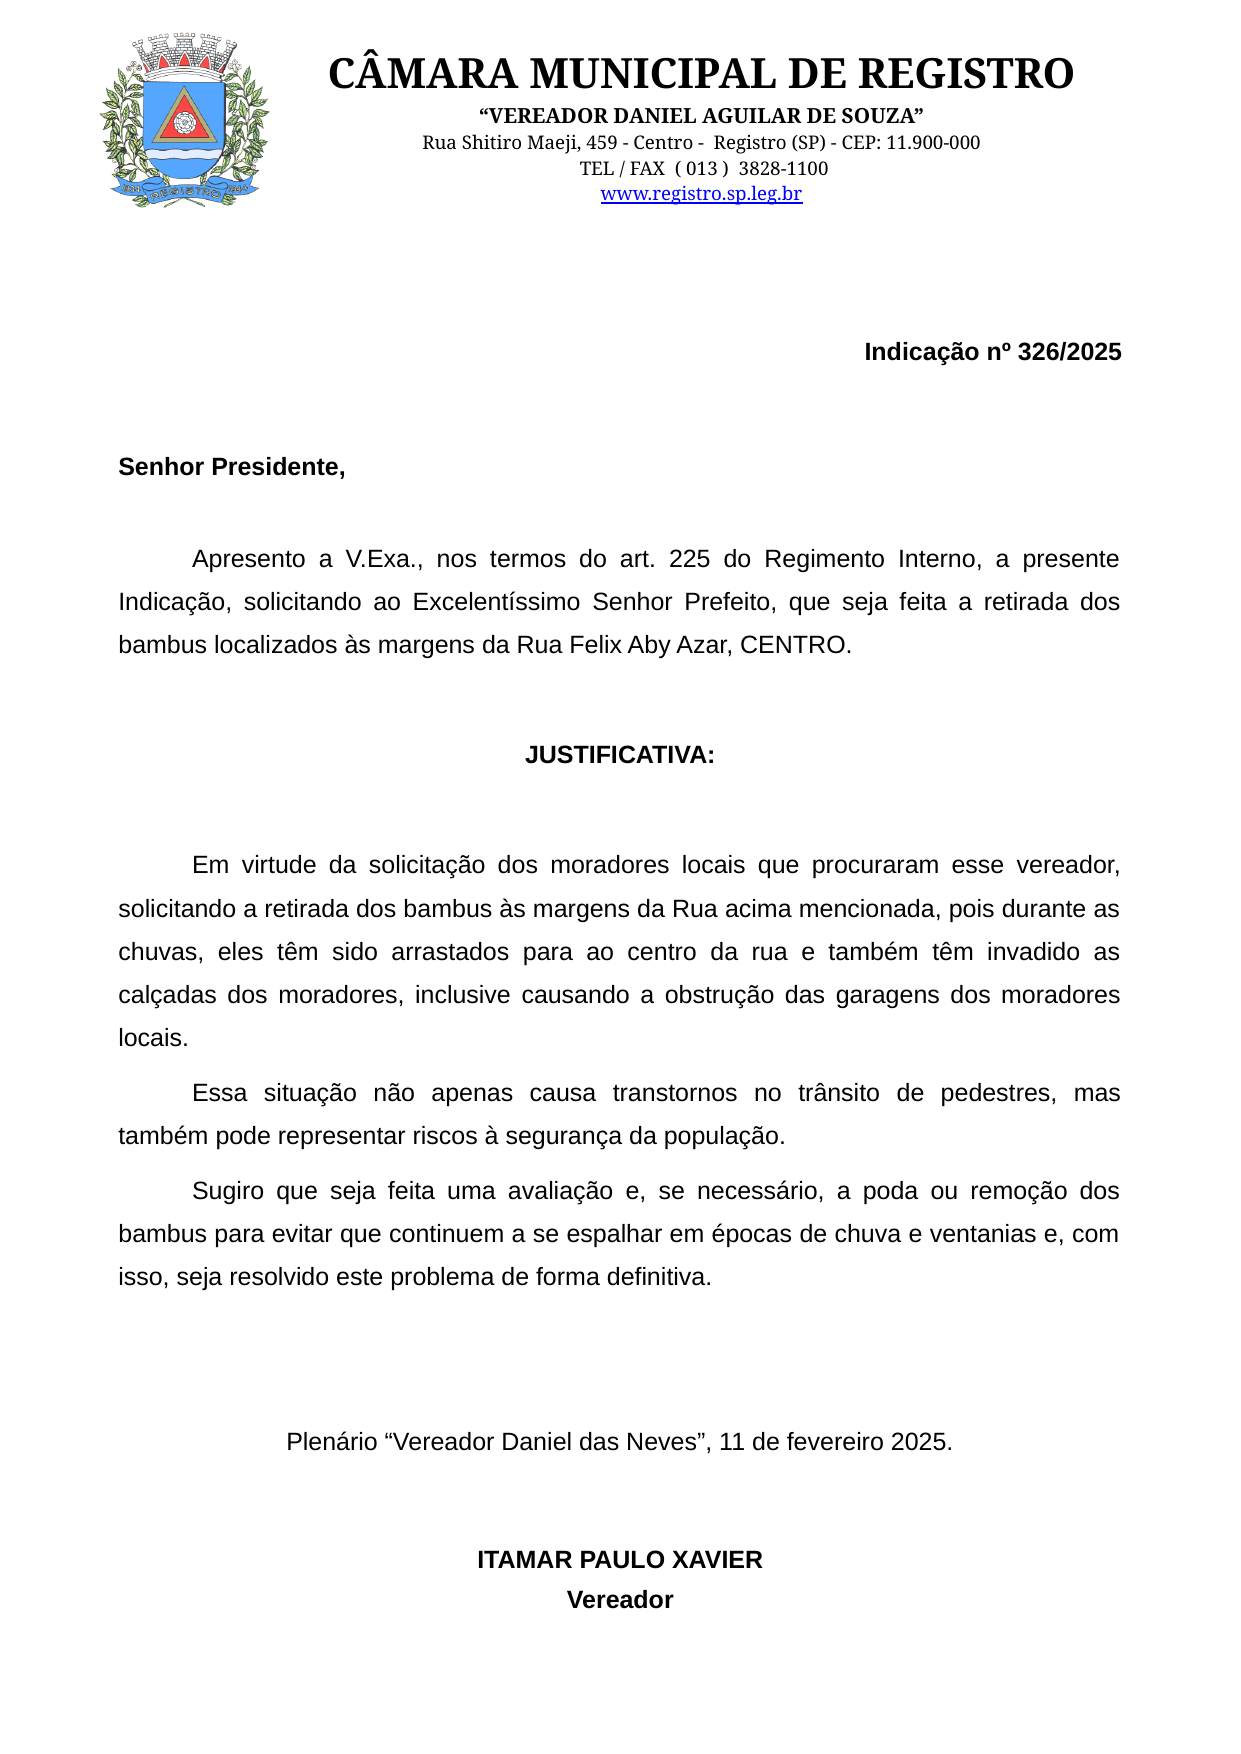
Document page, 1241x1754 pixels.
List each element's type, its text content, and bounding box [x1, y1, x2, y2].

text ITAMAR PAULO XAVIER [118, 1545, 1122, 1573]
text Em virtude da solicitação dos moradores locais que procuraram esse vereador, solicitando a retirada dos bambus às margens da Rua acima mencionada, pois durante as chuvas, eles têm sido arrastados para ao centro da rua e também têm invadido as calçadas dos moradores, inclusive causando a obstrução das garagens dos moradores locais. [118, 850, 1122, 1052]
text Essa situação não apenas causa transtornos no trânsito de pedestres, mas também pode representar riscos à segurança da população. [118, 1078, 1122, 1150]
text JUSTIFICATIVA: [118, 740, 1122, 769]
text Vereador [118, 1585, 1122, 1614]
text Apresento a V.Exa., nos termos do art. 225 do Regimento Interno, a presente Indicação, solicitando ao Excelentíssimo Senhor Prefeito, que seja feita a retirada dos bambus localizados às margens da Rua Felix Aby Azar, CENTRO. [118, 544, 1122, 659]
text Plenário “Vereador Daniel das Neves”, 11 de fevereiro 2025. [118, 1427, 1122, 1456]
text Senhor Presidente, [118, 452, 1122, 481]
text Sugiro que seja feita uma avaliação e, se necessário, a poda ou remoção dos bambus para evitar que continuem a se espalhar em épocas de chuva e ventanias e, com isso, seja resolvido este problema de forma definitiva. [118, 1176, 1122, 1291]
text Indicação nº 326/2025 [118, 337, 1122, 366]
